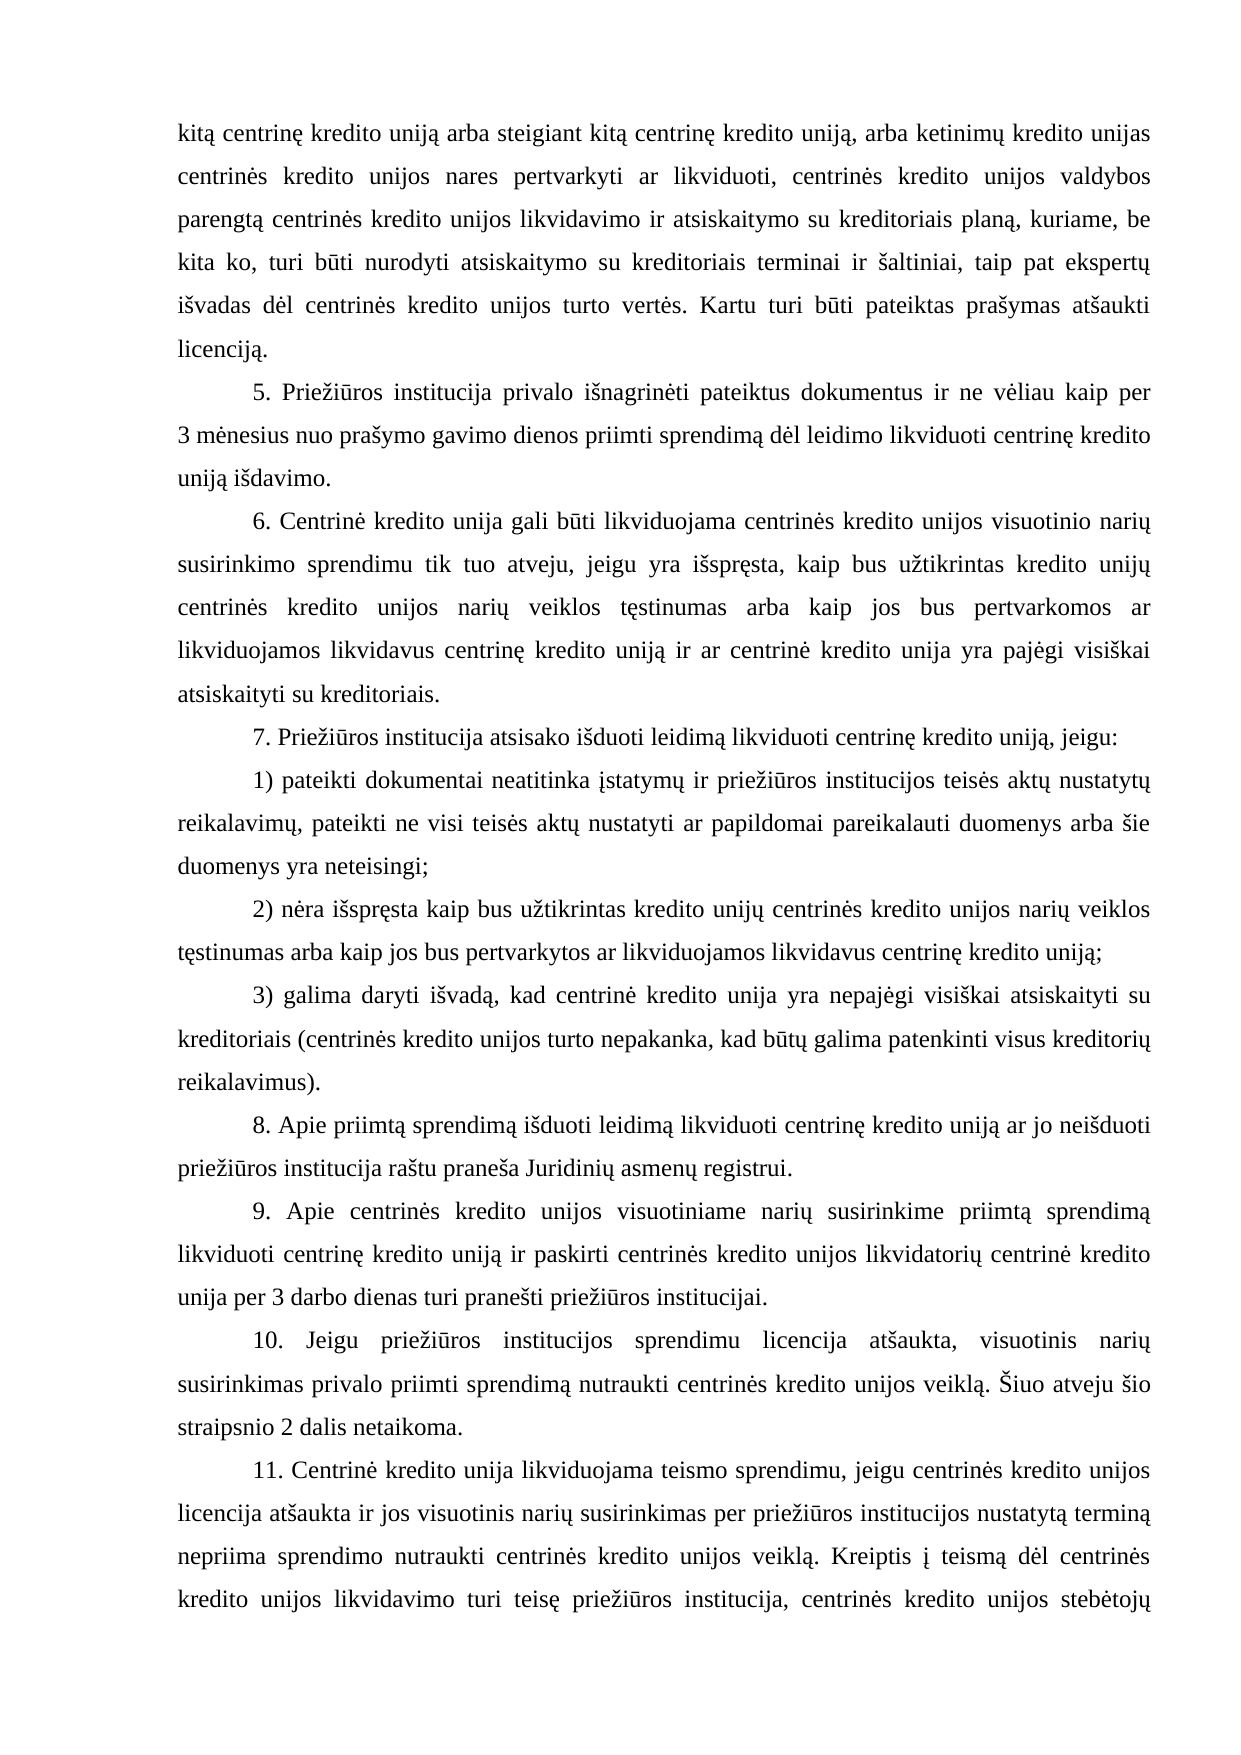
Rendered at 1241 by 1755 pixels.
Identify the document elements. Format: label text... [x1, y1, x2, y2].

text 11. Centrinė kredito unija likviduojama teismo sprendimu, jeigu centrinės kredito unijos licencija atšaukta ir jos visuotinis narių susirinkimas per priežiūros institucijos nustatytą terminą nepriima sprendimo nutraukti centrinės kredito unijos veiklą. Kreiptis į teismą dėl centrinės kredito unijos likvidavimo turi teisę priežiūros institucija, centrinės kredito unijos stebėtojų [177, 1455, 1152, 1613]
text 3) galima daryti išvadą, kad centrinė kredito unija yra nepajėgi visiškai atsiskaityti su kreditoriais (centrinės kredito unijos turto nepakanka, kad būtų galima patenkinti visus kreditorių reikalavimus). [177, 981, 1152, 1096]
text kitą centrinę kredito uniją arba steigiant kitą centrinę kredito uniją, arba ketinimų kredito unijas centrinės kredito unijos nares pertvarkyti ar likviduoti, centrinės kredito unijos valdybos parengtą centrinės kredito unijos likvidavimo ir atsiskaitymo su kreditoriais planą, kuriame, be kita ko, turi būti nurodyti atsiskaitymo su kreditoriais terminai ir šaltiniai, taip pat ekspertų išvadas dėl centrinės kredito unijos turto vertės. Kartu turi būti pateiktas prašymas atšaukti licenciją. [177, 118, 1152, 362]
text 7. Priežiūros institucija atsisako išduoti leidimą likviduoti centrinę kredito uniją, jeigu: [177, 722, 1152, 751]
text 5. Priežiūros institucija privalo išnagrinėti pateiktus dokumentus ir ne vėliau kaip per 3 mėnesius nuo prašymo gavimo dienos priimti sprendimą dėl leidimo likviduoti centrinę kredito uniją išdavimo. [177, 377, 1152, 492]
text 1) pateikti dokumentai neatitinka įstatymų ir priežiūros institucijos teisės aktų nustatytų reikalavimų, pateikti ne visi teisės aktų nustatyti ar papildomai pareikalauti duomenys arba šie duomenys yra neteisingi; [177, 765, 1152, 880]
text 2) nėra išspręsta kaip bus užtikrintas kredito unijų centrinės kredito unijos narių veiklos tęstinumas arba kaip jos bus pertvarkytos ar likviduojamos likvidavus centrinę kredito uniją; [177, 894, 1152, 966]
text 9. Apie centrinės kredito unijos visuotiniame narių susirinkime priimtą sprendimą likviduoti centrinę kredito uniją ir paskirti centrinės kredito unijos likvidatorių centrinė kredito unija per 3 darbo dienas turi pranešti priežiūros institucijai. [177, 1196, 1152, 1311]
text 6. Centrinė kredito unija gali būti likviduojama centrinės kredito unijos visuotinio narių susirinkimo sprendimu tik tuo atveju, jeigu yra išspręsta, kaip bus užtikrintas kredito unijų centrinės kredito unijos narių veiklos tęstinumas arba kaip jos bus pertvarkomos ar likviduojamos likvidavus centrinę kredito uniją ir ar centrinė kredito unija yra pajėgi visiškai atsiskaityti su kreditoriais. [177, 506, 1152, 707]
text 10. Jeigu priežiūros institucijos sprendimu licencija atšaukta, visuotinis narių susirinkimas privalo priimti sprendimą nutraukti centrinės kredito unijos veiklą. Šiuo atveju šio straipsnio 2 dalis netaikoma. [177, 1326, 1152, 1441]
text 8. Apie priimtą sprendimą išduoti leidimą likviduoti centrinę kredito uniją ar jo neišduoti priežiūros institucija raštu praneša Juridinių asmenų registrui. [177, 1110, 1152, 1182]
